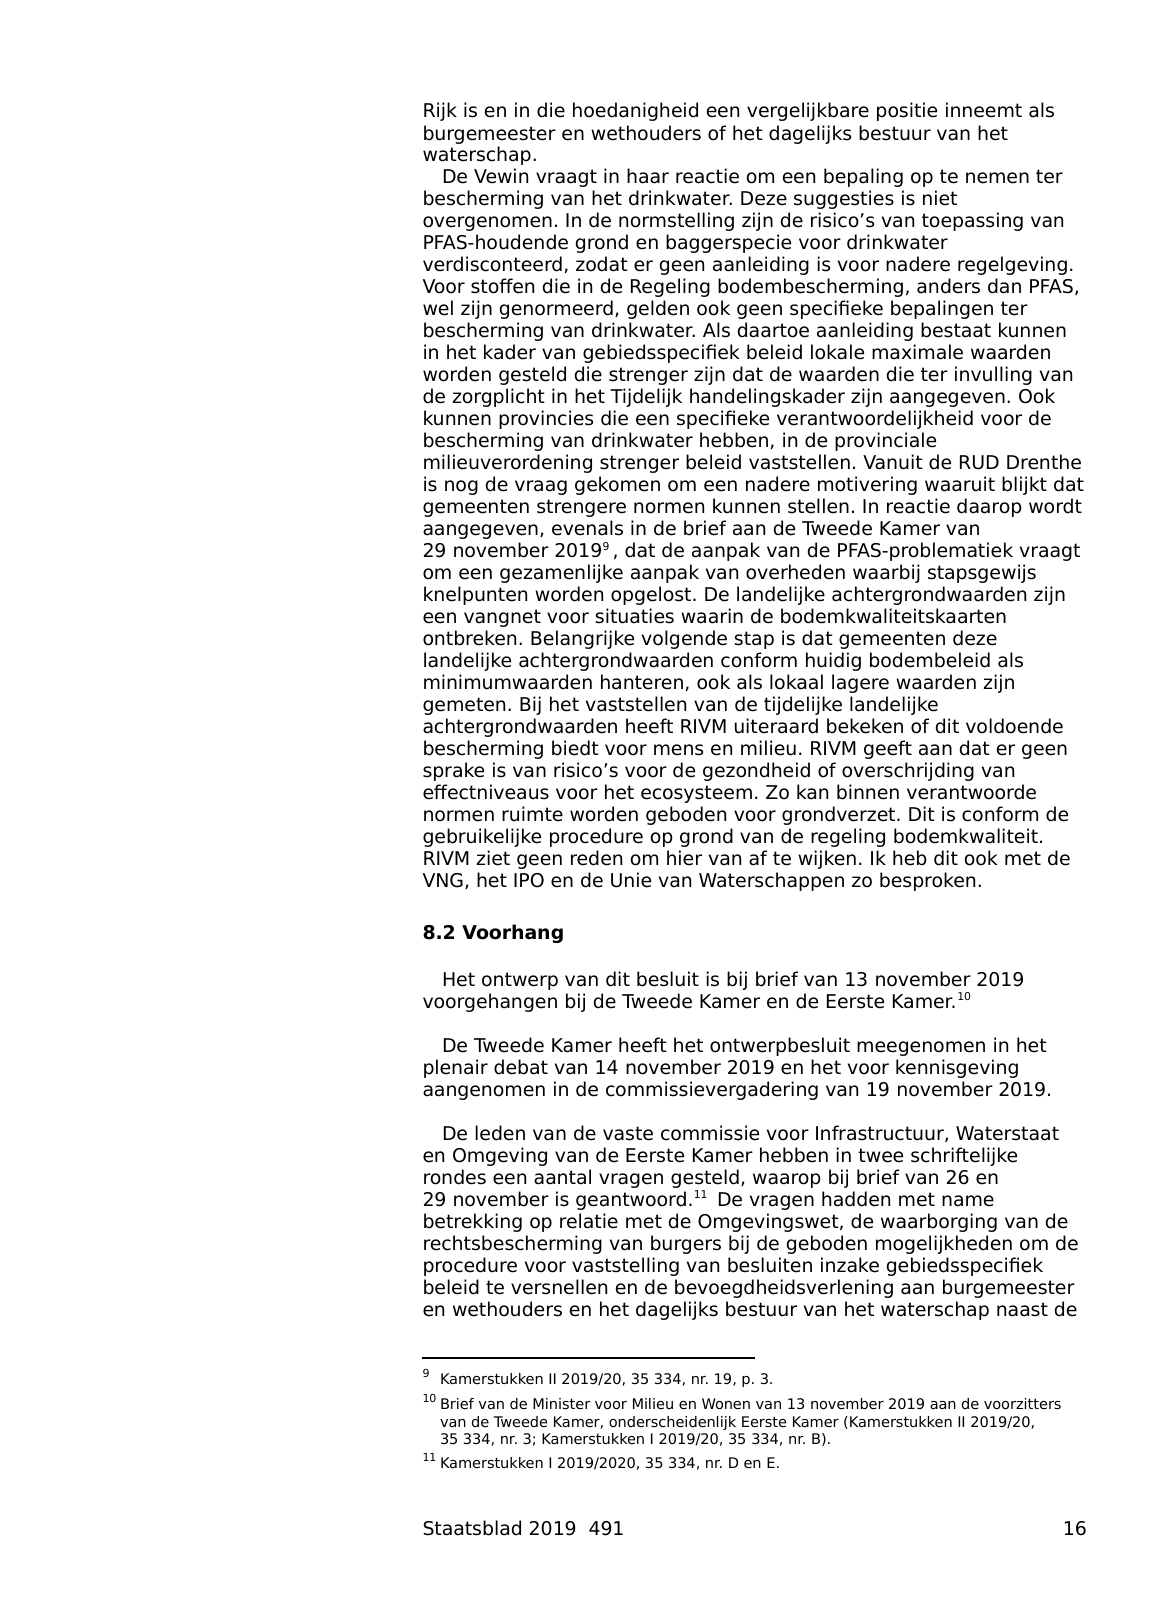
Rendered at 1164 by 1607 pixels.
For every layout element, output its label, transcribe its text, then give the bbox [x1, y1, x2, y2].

text Het ontwerp van dit besluit is bij brief van 13 november 2019 voorgehangen bij de Tweede Kamer en de Eerste Kamer. [422, 969, 1087, 1013]
subtitle 8.2 Voorhang [422, 922, 1087, 944]
text De Tweede Kamer heeft het ontwerpbesluit meegenomen in het plenair debat van 14 november 2019 en het voor kennisgeving aangenomen in de commissievergadering van 19 november 2019. [422, 1035, 1087, 1101]
text Kamerstukken II 2019/20, 35 334, nr. 19, p. 3. [422, 1367, 1087, 1389]
text De leden van de vaste commissie voor Infrastructuur, Waterstaat en Omgeving van de Eerste Kamer hebben in twee schriftelijke rondes een aantal vragen gesteld, waarop bij brief van 26 en 29 november is geantwoord. De vragen hadden met name betrekking op relatie met de Omgevingswet, de waarborging van de rechtsbescherming van burgers bij de geboden mogelijkheden om de procedure voor vaststelling van besluiten inzake gebiedsspecifiek beleid te versnellen en de bevoegdheidsverlening aan burgemeester en wethouders en het dagelijks bestuur van het waterschap naast de [422, 1123, 1087, 1321]
text Rijk is en in die hoedanigheid een vergelijkbare positie inneemt als burgemeester en wethouders of het dagelijks bestuur van het waterschap. [422, 100, 1087, 166]
text De Vewin vraagt in haar reactie om een bepaling op te nemen ter bescherming van het drinkwater. Deze suggesties is niet overgenomen. In de normstelling zijn de risico’s van toepassing van PFAS-houdende grond en baggerspecie voor drinkwater verdisconteerd, zodat er geen aanleiding is voor nadere regelgeving. Voor stoffen die in de Regeling bodembescherming, anders dan PFAS, wel zijn genormeerd, gelden ook geen specifieke bepalingen ter bescherming van drinkwater. Als daartoe aanleiding bestaat kunnen in het kader van gebiedsspecifiek beleid lokale maximale waarden worden gesteld die strenger zijn dat de waarden die ter invulling van de zorgplicht in het Tijdelijk handelingskader zijn aangegeven. Ook kunnen provincies die een specifieke verantwoordelijkheid voor de bescherming van drinkwater hebben, in de provinciale milieuverordening strenger beleid vaststellen. Vanuit de RUD Drenthe is nog de vraag gekomen om een nadere motivering waaruit blijkt dat gemeenten strengere normen kunnen stellen. In reactie daarop wordt aangegeven, evenals in de brief aan de Tweede Kamer van 29 november 2019, dat de aanpak van de PFAS-problematiek vraagt om een gezamenlijke aanpak van overheden waarbij stapsgewijs knelpunten worden opgelost. De landelijke achtergrondwaarden zijn een vangnet voor situaties waarin de bodemkwaliteitskaarten ontbreken. Belangrijke volgende stap is dat gemeenten deze landelijke achtergrondwaarden conform huidig bodembeleid als minimumwaarden hanteren, ook als lokaal lagere waarden zijn gemeten. Bij het vaststellen van de tijdelijke landelijke achtergrondwaarden heeft RIVM uiteraard bekeken of dit voldoende bescherming biedt voor mens en milieu. RIVM geeft aan dat er geen sprake is van risico’s voor de gezondheid of overschrijding van effectniveaus voor het ecosysteem. Zo kan binnen verantwoorde normen ruimte worden geboden voor grondverzet. Dit is conform de gebruikelijke procedure op grond van de regeling bodemkwaliteit. RIVM ziet geen reden om hier van af te wijken. Ik heb dit ook met de VNG, het IPO en de Unie van Waterschappen zo besproken. [422, 166, 1087, 892]
text Brief van de Minister voor Milieu en Wonen van 13 november 2019 aan de voorzitters van de Tweede Kamer, onderscheidenlijk Eerste Kamer (Kamerstukken II 2019/20, 35 334, nr. 3; Kamerstukken I 2019/20, 35 334, nr. B). [422, 1392, 1087, 1448]
text Kamerstukken I 2019/2020, 35 334, nr. D en E. [422, 1451, 1087, 1473]
